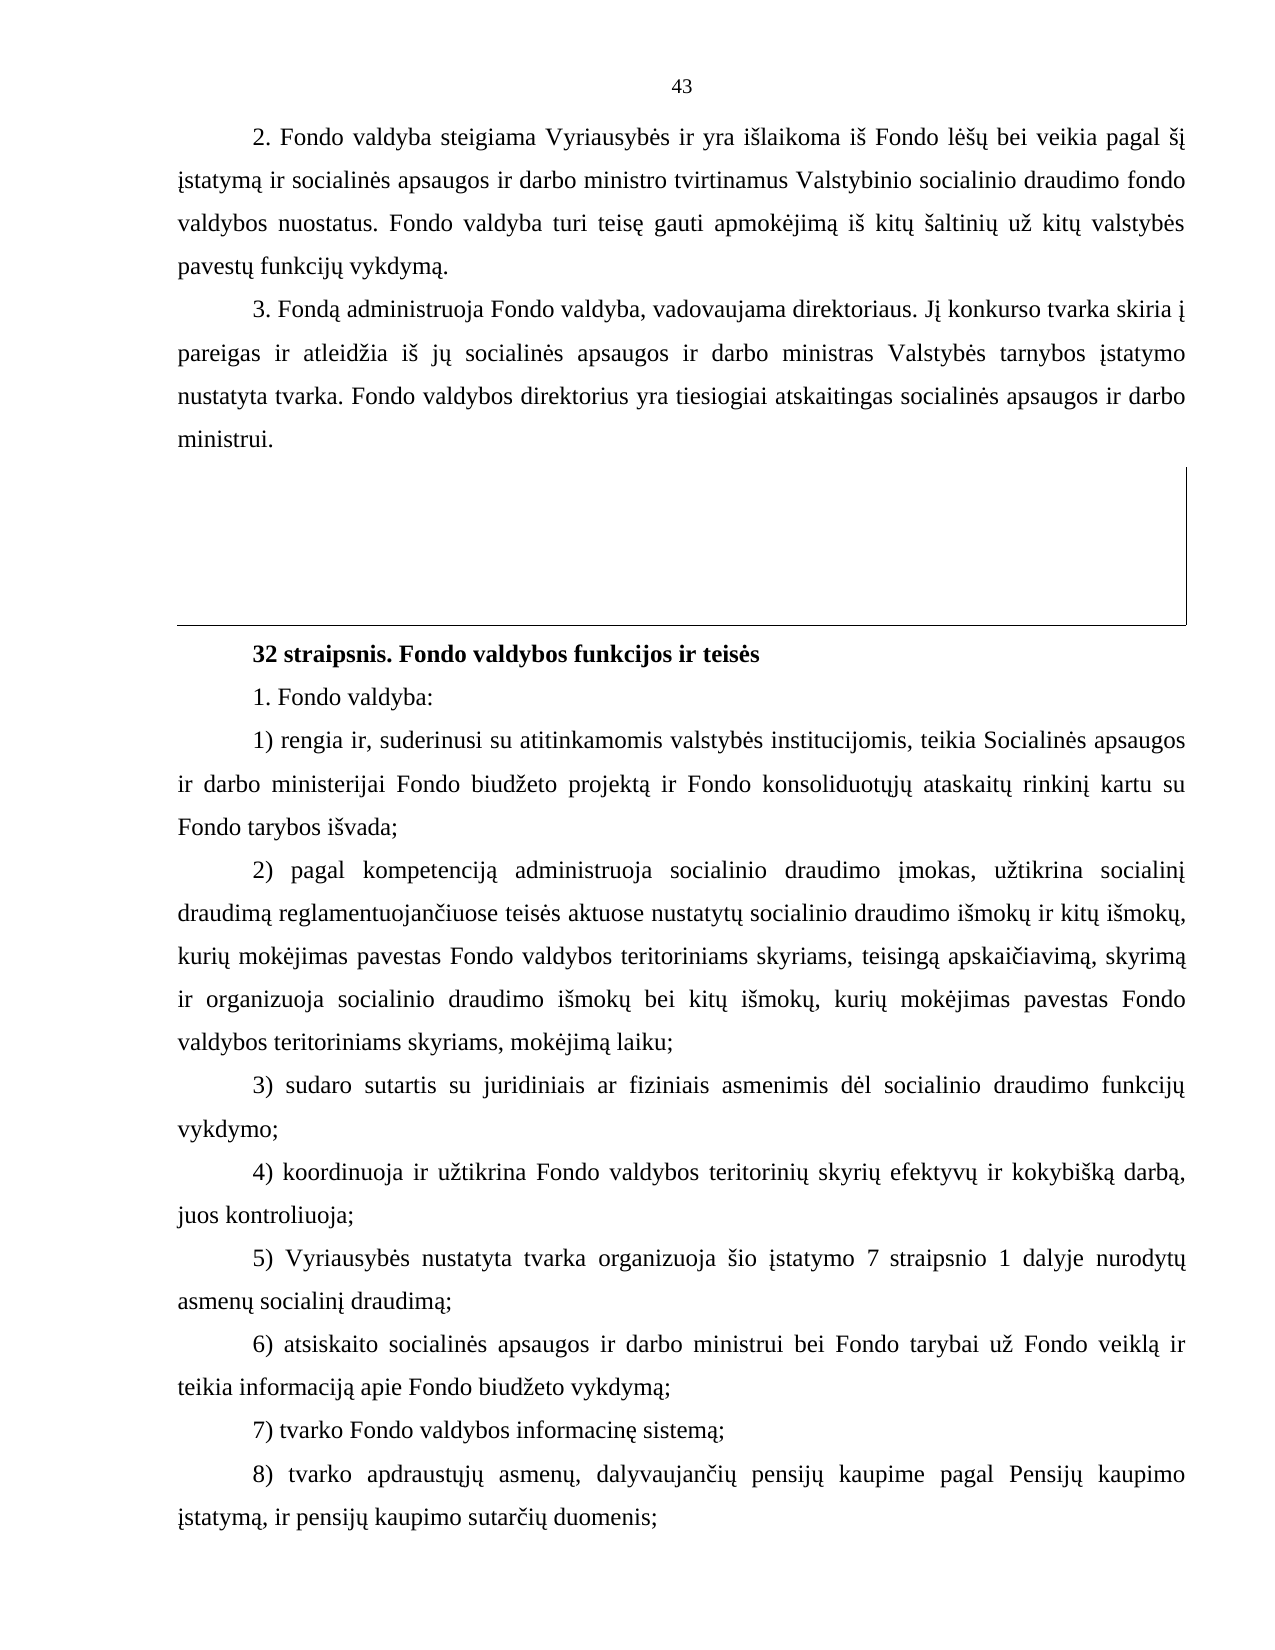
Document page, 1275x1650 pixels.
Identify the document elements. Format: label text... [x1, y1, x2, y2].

text 3) sudaro sutartis su juridiniais ar fiziniais asmenimis dėl socialinio draudimo funkcijų vykdymo; [177, 1071, 1186, 1142]
text 8) tvarko apdraustųjų asmenų, dalyvaujančių pensijų kaupime pagal Pensijų kaupimo įstatymą, ir pensijų kaupimo sutarčių duomenis; [177, 1459, 1186, 1531]
text 1) rengia ir, suderinusi su atitinkamomis valstybės institucijomis, teikia Socialinės apsaugos ir darbo ministerijai Fondo biudžeto projektą ir Fondo konsoliduotųjų ataskaitų rinkinį kartu su Fondo tarybos išvada; [177, 726, 1186, 841]
text 7) tvarko Fondo valdybos informacinę sistemą; [177, 1416, 1186, 1444]
text 32 straipsnis. Fondo valdybos funkcijos ir teisės [177, 639, 1186, 668]
text 1. Fondo valdyba: [177, 682, 1186, 711]
text 3. Fondą administruoja Fondo valdyba, vadovaujama direktoriaus. Jį konkurso tvarka skiria į pareigas ir atleidžia iš jų socialinės apsaugos ir darbo ministras Valstybės tarnybos įstatymo nustatyta tvarka. Fondo valdybos direktorius yra tiesiogiai atskaitingas socialinės apsaugos ir darbo ministrui. [177, 294, 1186, 453]
text 6) atsiskaito socialinės apsaugos ir darbo ministrui bei Fondo tarybai už Fondo veiklą ir teikia informaciją apie Fondo biudžeto vykdymą; [177, 1329, 1186, 1401]
text 2) pagal kompetenciją administruoja socialinio draudimo įmokas, užtikrina socialinį draudimą reglamentuojančiuose teisės aktuose nustatytų socialinio draudimo išmokų ir kitų išmokų, kurių mokėjimas pavestas Fondo valdybos teritoriniams skyriams, teisingą apskaičiavimą, skyrimą ir organizuoja socialinio draudimo išmokų bei kitų išmokų, kurių mokėjimas pavestas Fondo valdybos teritoriniams skyriams, mokėjimą laiku; [177, 855, 1186, 1056]
text 2. Fondo valdyba steigiama Vyriausybės ir yra išlaikoma iš Fondo lėšų bei veikia pagal šį įstatymą ir socialinės apsaugos ir darbo ministro tvirtinamus Valstybinio socialinio draudimo fondo valdybos nuostatus. Fondo valdyba turi teisę gauti apmokėjimą iš kitų šaltinių už kitų valstybės pavestų funkcijų vykdymą. [177, 122, 1186, 280]
text 5) Vyriausybės nustatyta tvarka organizuoja šio įstatymo 7 straipsnio 1 dalyje nurodytų asmenų socialinį draudimą; [177, 1243, 1186, 1315]
text 4) koordinuoja ir užtikrina Fondo valdybos teritorinių skyrių efektyvų ir kokybišką darbą, juos kontroliuoja; [177, 1157, 1186, 1229]
